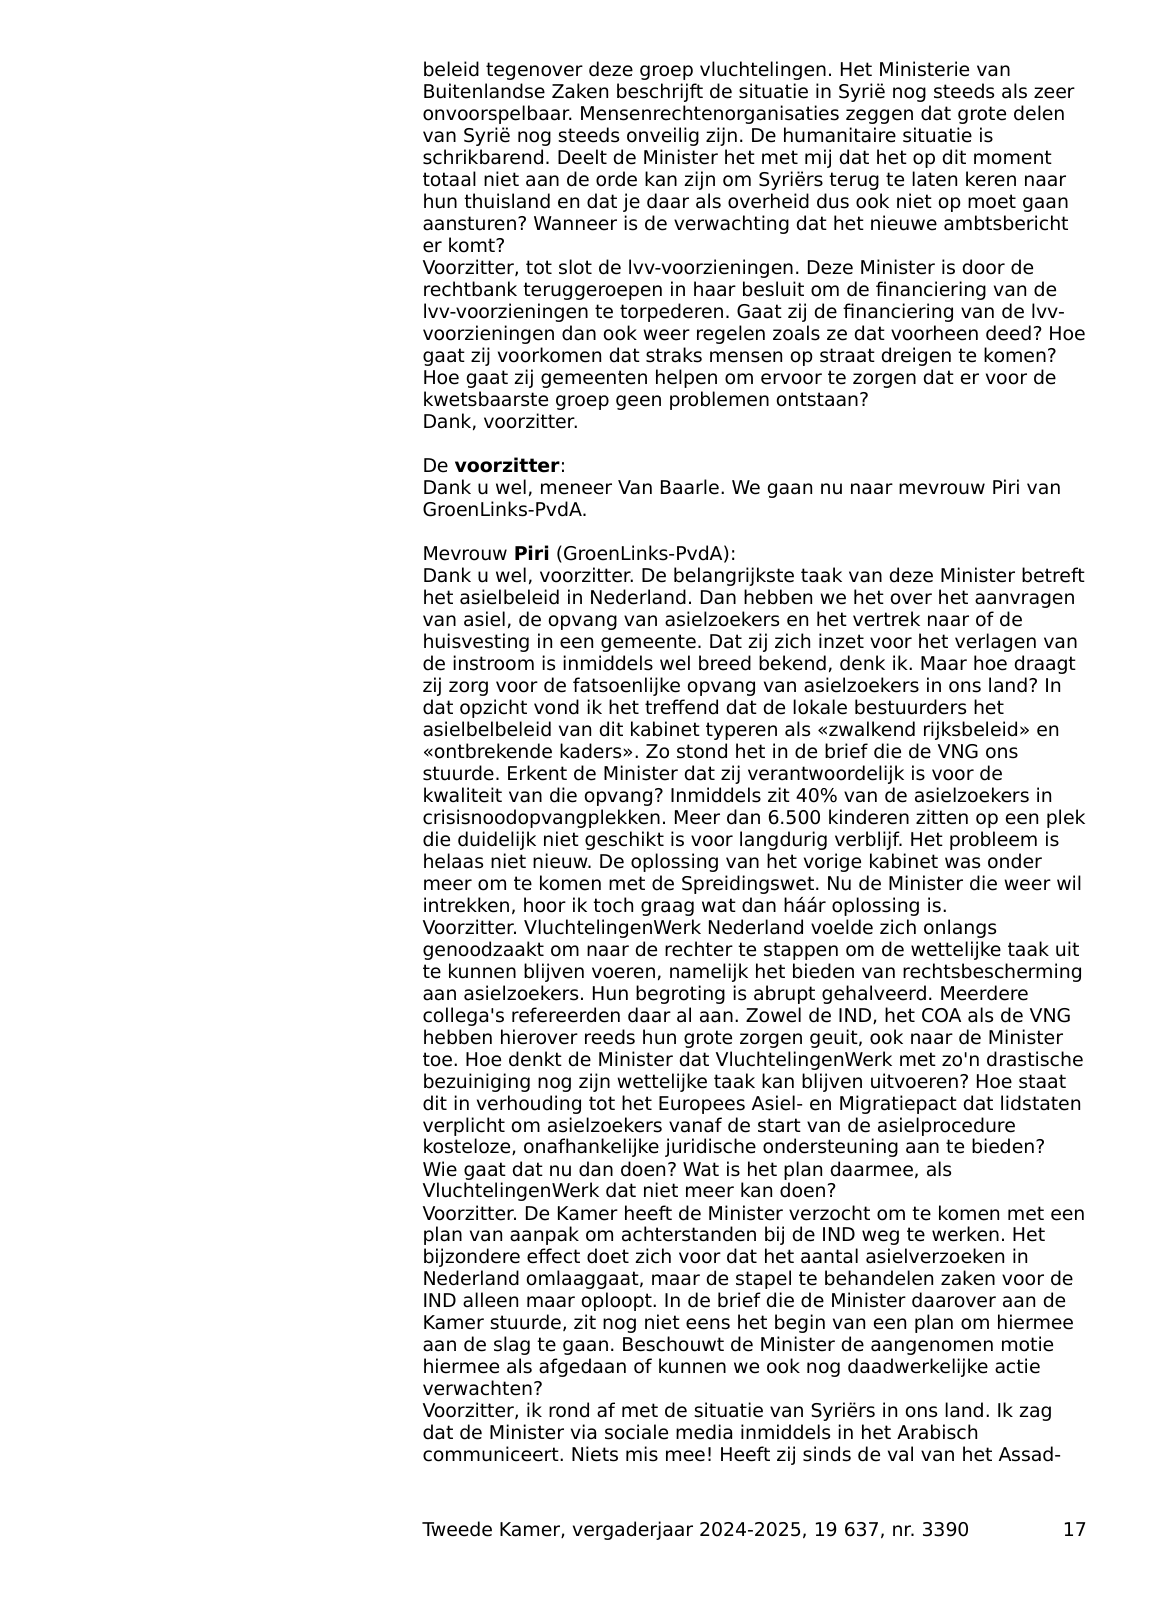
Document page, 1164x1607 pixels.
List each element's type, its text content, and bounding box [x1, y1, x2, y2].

text Voorzitter. VluchtelingenWerk Nederland voelde zich onlangs genoodzaakt om naar de rechter te stappen om de wettelijke taak uit te kunnen blijven voeren, namelijk het bieden van rechtsbescherming aan asielzoekers. Hun begroting is abrupt gehalveerd. Meerdere collega's refereerden daar al aan. Zowel de IND, het COA als de VNG hebben hierover reeds hun grote zorgen geuit, ook naar de Minister toe. Hoe denkt de Minister dat VluchtelingenWerk met zo'n drastische bezuiniging nog zijn wettelijke taak kan blijven uitvoeren? Hoe staat dit in verhouding tot het Europees Asiel- en Migratiepact dat lidstaten verplicht om asielzoekers vanaf de start van de asielprocedure kosteloze, onafhankelijke juridische ondersteuning aan te bieden? Wie gaat dat nu dan doen? Wat is het plan daarmee, als VluchtelingenWerk dat niet meer kan doen? [422, 917, 1087, 1202]
text Dank u wel, meneer Van Baarle. We gaan nu naar mevrouw Piri van GroenLinks-PvdA. [422, 477, 1087, 521]
text beleid tegenover deze groep vluchtelingen. Het Ministerie van Buitenlandse Zaken beschrijft de situatie in Syrië nog steeds als zeer onvoorspelbaar. Mensenrechtenorganisaties zeggen dat grote delen van Syrië nog steeds onveilig zijn. De humanitaire situatie is schrikbarend. Deelt de Minister het met mij dat het op dit moment totaal niet aan de orde kan zijn om Syriërs terug te laten keren naar hun thuisland en dat je daar als overheid dus ook niet op moet gaan aansturen? Wanneer is de verwachting dat het nieuwe ambtsbericht er komt? [422, 59, 1087, 257]
text Voorzitter, ik rond af met de situatie van Syriërs in ons land. Ik zag dat de Minister via sociale media inmiddels in het Arabisch communiceert. Niets mis mee! Heeft zij sinds de val van het Assad- [422, 1400, 1087, 1466]
text Mevrouw Piri (GroenLinks-PvdA): [422, 543, 1087, 565]
text Dank, voorzitter. [422, 411, 1087, 433]
text Voorzitter. De Kamer heeft de Minister verzocht om te komen met een plan van aanpak om achterstanden bij de IND weg te werken. Het bijzondere effect doet zich voor dat het aantal asielverzoeken in Nederland omlaaggaat, maar de stapel te behandelen zaken voor de IND alleen maar oploopt. In de brief die de Minister daarover aan de Kamer stuurde, zit nog niet eens het begin van een plan om hiermee aan de slag te gaan. Beschouwt de Minister de aangenomen motie hiermee als afgedaan of kunnen we ook nog daadwerkelijke actie verwachten? [422, 1202, 1087, 1400]
text Dank u wel, voorzitter. De belangrijkste taak van deze Minister betreft het asielbeleid in Nederland. Dan hebben we het over het aanvragen van asiel, de opvang van asielzoekers en het vertrek naar of de huisvesting in een gemeente. Dat zij zich inzet voor het verlagen van de instroom is inmiddels wel breed bekend, denk ik. Maar hoe draagt zij zorg voor de fatsoenlijke opvang van asielzoekers in ons land? In dat opzicht vond ik het treffend dat de lokale bestuurders het asielbelbeleid van dit kabinet typeren als «zwalkend rijksbeleid» en «ontbrekende kaders». Zo stond het in de brief die de VNG ons stuurde. Erkent de Minister dat zij verantwoordelijk is voor de kwaliteit van die opvang? Inmiddels zit 40% van de asielzoekers in crisisnoodopvangplekken. Meer dan 6.500 kinderen zitten op een plek die duidelijk niet geschikt is voor langdurig verblijf. Het probleem is helaas niet nieuw. De oplossing van het vorige kabinet was onder meer om te komen met de Spreidingswet. Nu de Minister die weer wil intrekken, hoor ik toch graag wat dan háár oplossing is. [422, 565, 1087, 917]
text Voorzitter, tot slot de lvv-voorzieningen. Deze Minister is door de rechtbank teruggeroepen in haar besluit om de financiering van de lvv-voorzieningen te torpederen. Gaat zij de financiering van de lvv-voorzieningen dan ook weer regelen zoals ze dat voorheen deed? Hoe gaat zij voorkomen dat straks mensen op straat dreigen te komen? Hoe gaat zij gemeenten helpen om ervoor te zorgen dat er voor de kwetsbaarste groep geen problemen ontstaan? [422, 257, 1087, 411]
text De voorzitter: [422, 455, 1087, 477]
